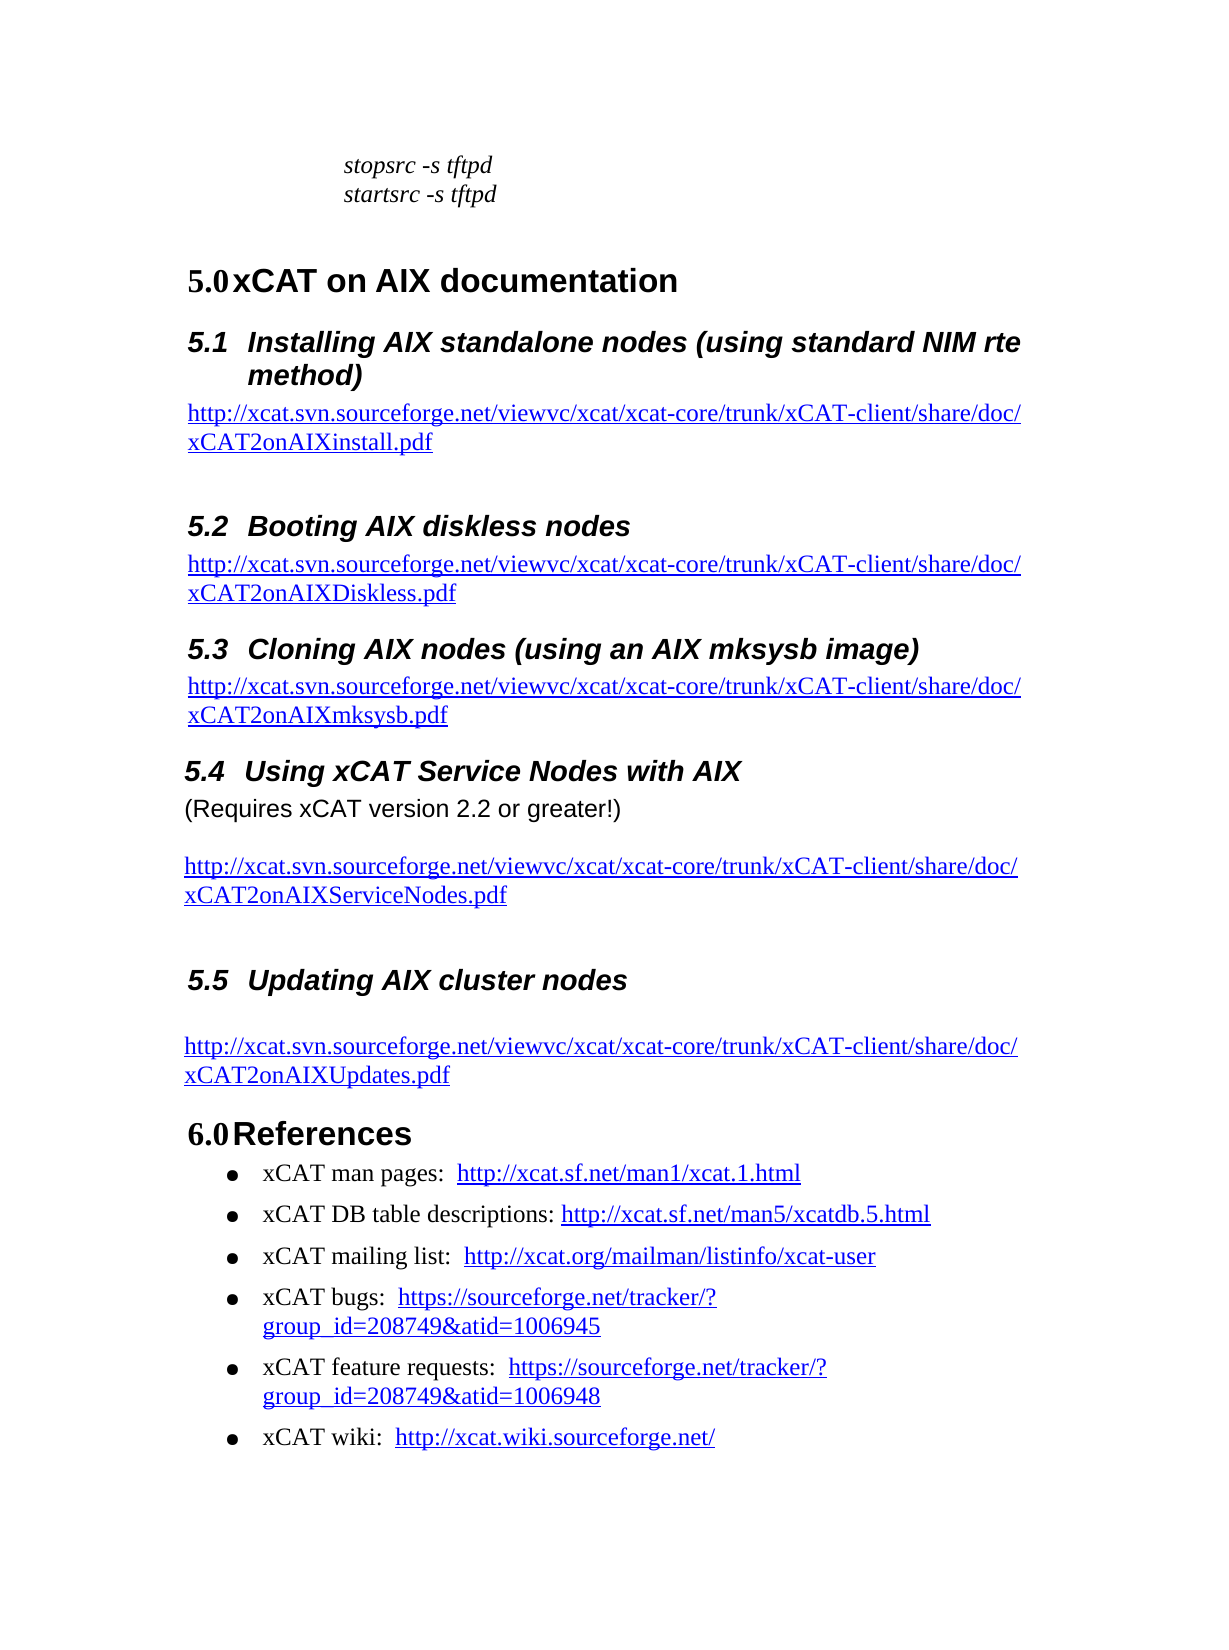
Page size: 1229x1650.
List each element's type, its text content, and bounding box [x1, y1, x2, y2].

list xCAT man pages: http://xcat.sf.net/man1/xcat.1.html [225, 1158, 1041, 1187]
subtitle Installing AIX standalone nodes (using standard NIM rte method) [187, 325, 1041, 392]
subtitle Booting AIX diskless nodes [187, 509, 1041, 543]
list xCAT DB table descriptions: http://xcat.sf.net/man5/xcatdb.5.html [225, 1199, 1041, 1228]
subtitle xCAT on AIX documentation [187, 261, 1041, 300]
list xCAT feature requests: https://sourceforge.net/tracker/?group_id=208749&atid=1006948 [225, 1352, 1041, 1409]
text http://xcat.svn.sourceforge.net/viewvc/xcat/xcat-core/trunk/xCAT-client/share/doc/xCAT2onAIXDiskless.pdf [187, 549, 1041, 607]
list xCAT mailing list: http://xcat.org/mailman/listinfo/xcat-user [225, 1241, 1041, 1269]
list startsrc -s tftpd [337, 179, 1041, 207]
text http://xcat.svn.sourceforge.net/viewvc/xcat/xcat-core/trunk/xCAT-client/share/doc/xCAT2onAIXUpdates.pdf [184, 1031, 1041, 1088]
text http://xcat.svn.sourceforge.net/viewvc/xcat/xcat-core/trunk/xCAT-client/share/doc/xCAT2onAIXinstall.pdf [187, 398, 1041, 456]
text http://xcat.svn.sourceforge.net/viewvc/xcat/xcat-core/trunk/xCAT-client/share/doc/xCAT2onAIXmksysb.pdf [187, 671, 1041, 729]
subtitle Cloning AIX nodes (using an AIX mksysb image) [187, 632, 1041, 665]
text http://xcat.svn.sourceforge.net/viewvc/xcat/xcat-core/trunk/xCAT-client/share/doc/xCAT2onAIXServiceNodes.pdf [184, 851, 1041, 909]
subtitle Updating AIX cluster nodes [187, 962, 1041, 996]
subtitle References [187, 1113, 1041, 1152]
subtitle Using xCAT Service Nodes with AIX [184, 754, 1041, 787]
text (Requires xCAT version 2.2 or greater!) [184, 794, 1041, 822]
list stopsrc -s tftpd [337, 150, 1041, 179]
list xCAT bugs: https://sourceforge.net/tracker/?group_id=208749&atid=1006945 [225, 1282, 1041, 1339]
list xCAT wiki: http://xcat.wiki.sourceforge.net/ [225, 1422, 1041, 1451]
